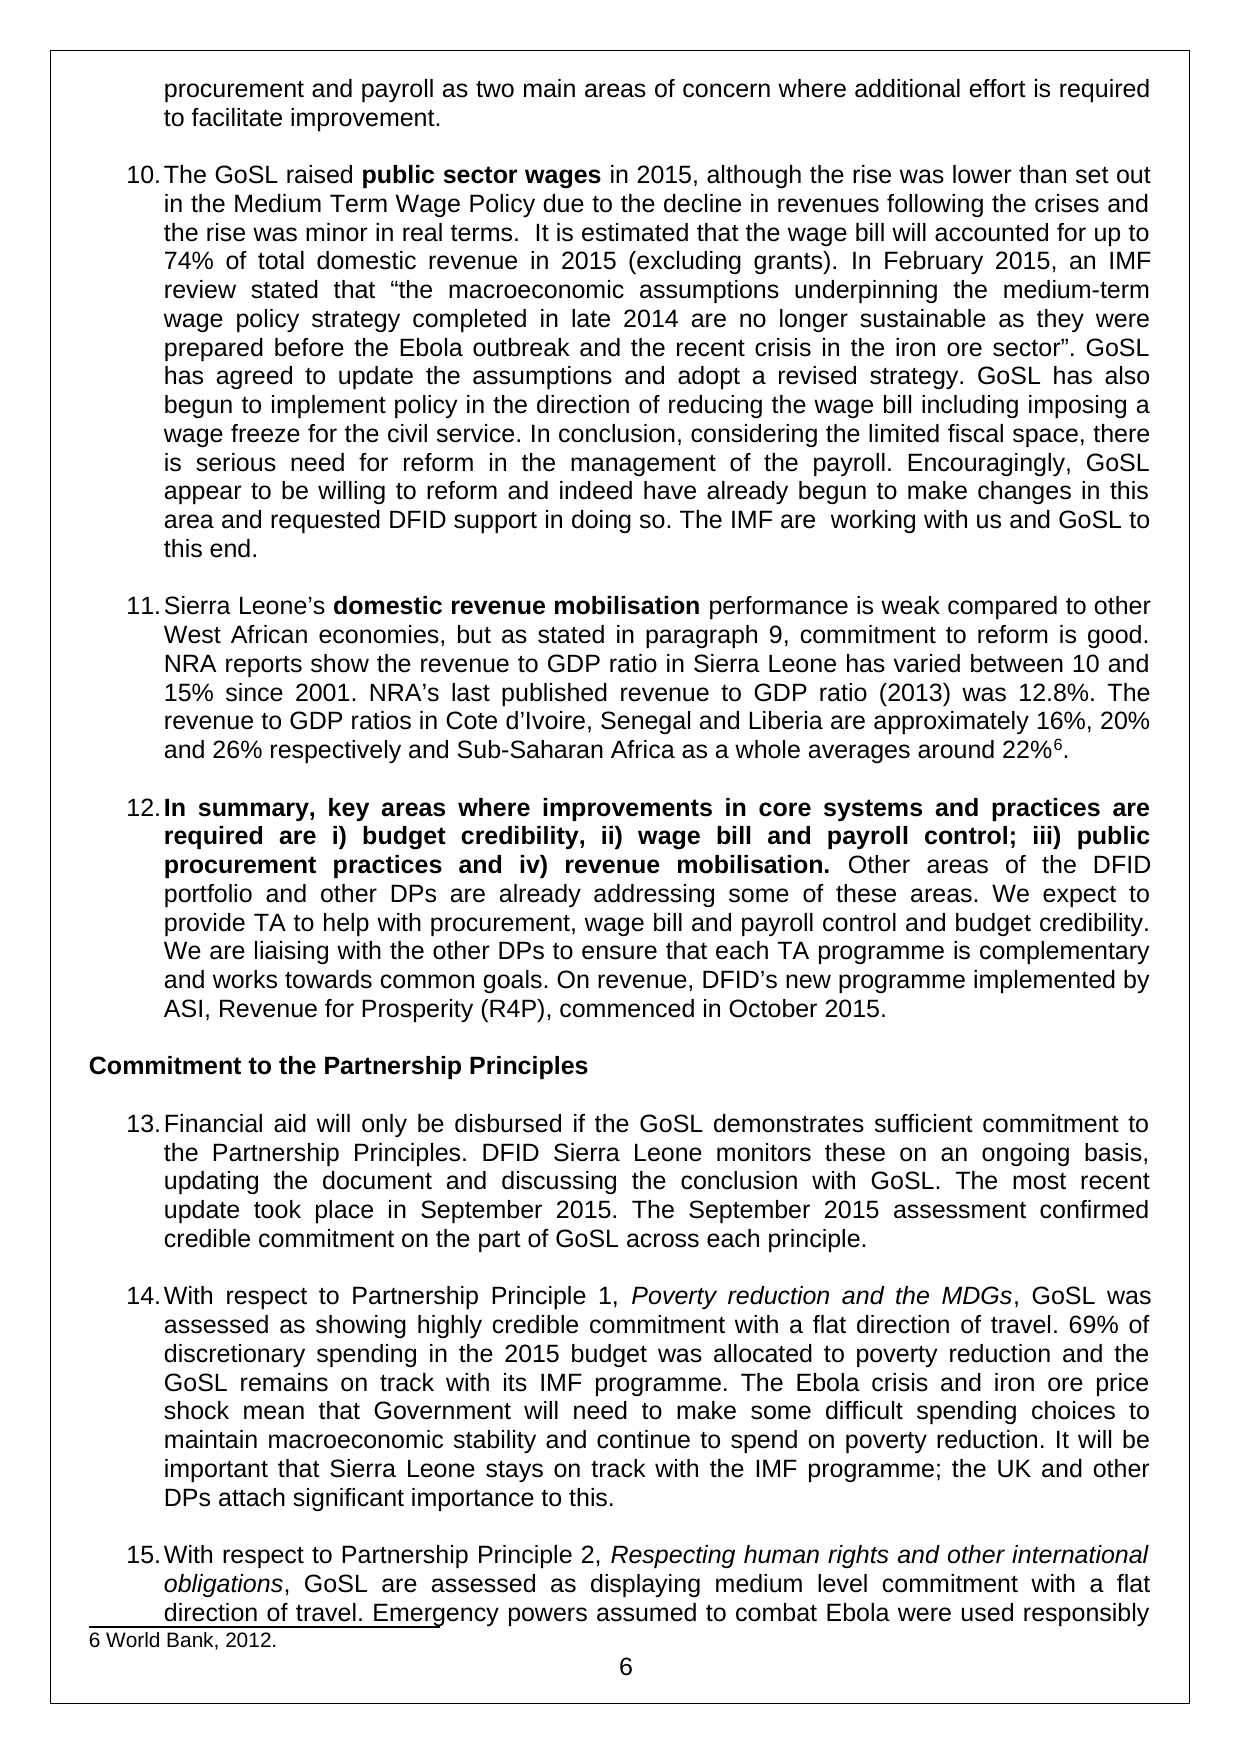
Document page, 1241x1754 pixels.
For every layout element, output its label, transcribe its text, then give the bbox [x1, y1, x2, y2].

text Commitment to the Partnership Principles [89, 1051, 1152, 1080]
list With respect to Partnership Principle 2, Respecting human rights and other international obligations, GoSL are assessed as displaying medium level commitment with a flat direction of travel. Emergency powers assumed to combat Ebola were used responsibly [126, 1540, 1152, 1626]
list With respect to Partnership Principle 1, Poverty reduction and the MDGs, GoSL was assessed as showing highly credible commitment with a flat direction of travel. 69% of discretionary spending in the 2015 budget was allocated to poverty reduction and the GoSL remains on track with its IMF programme. The Ebola crisis and iron ore price shock mean that Government will need to make some difficult spending choices to maintain macroeconomic stability and continue to spend on poverty reduction. It will be important that Sierra Leone stays on track with the IMF programme; the UK and other DPs attach significant importance to this. [126, 1281, 1152, 1511]
list Sierra Leone’s domestic revenue mobilisation performance is weak compared to other West African economies, but as stated in paragraph 9, commitment to reform is good. NRA reports show the revenue to GDP ratio in Sierra Leone has varied between 10 and 15% since 2001. NRA’s last published revenue to GDP ratio (2013) was 12.8%. The revenue to GDP ratios in Cote d’Ivoire, Senegal and Liberia are approximately 16%, 20% and 26% respectively and Sub-Saharan Africa as a whole averages around 22%. [126, 591, 1152, 764]
list World Bank, 2012. [89, 1627, 1152, 1651]
list procurement and payroll as two main areas of concern where additional effort is required to facilitate improvement. [126, 74, 1152, 131]
list Financial aid will only be disbursed if the GoSL demonstrates sufficient commitment to the Partnership Principles. DFID Sierra Leone monitors these on an ongoing basis, updating the document and discussing the conclusion with GoSL. The most recent update took place in September 2015. The September 2015 assessment confirmed credible commitment on the part of GoSL across each principle. [126, 1109, 1152, 1253]
list In summary, key areas where improvements in core systems and practices are required are i) budget credibility, ii) wage bill and payroll control; iii) public procurement practices and iv) revenue mobilisation. Other areas of the DFID portfolio and other DPs are already addressing some of these areas. We expect to provide TA to help with procurement, wage bill and payroll control and budget credibility. We are liaising with the other DPs to ensure that each TA programme is complementary and works towards common goals. On revenue, DFID’s new programme implemented by ASI, Revenue for Prosperity (R4P), commenced in October 2015. [126, 793, 1152, 1023]
list The GoSL raised public sector wages in 2015, although the rise was lower than set out in the Medium Term Wage Policy due to the decline in revenues following the crises and the rise was minor in real terms. It is estimated that the wage bill will accounted for up to 74% of total domestic revenue in 2015 (excluding grants). In February 2015, an IMF review stated that “the macroeconomic assumptions underpinning the medium-term wage policy strategy completed in late 2014 are no longer sustainable as they were prepared before the Ebola outbreak and the recent crisis in the iron ore sector”. GoSL has agreed to update the assumptions and adopt a revised strategy. GoSL has also begun to implement policy in the direction of reducing the wage bill including imposing a wage freeze for the civil service. In conclusion, considering the limited fiscal space, there is serious need for reform in the management of the payroll. Encouragingly, GoSL appear to be willing to reform and indeed have already begun to make changes in this area and requested DFID support in doing so. The IMF are working with us and GoSL to this end. [126, 160, 1152, 563]
